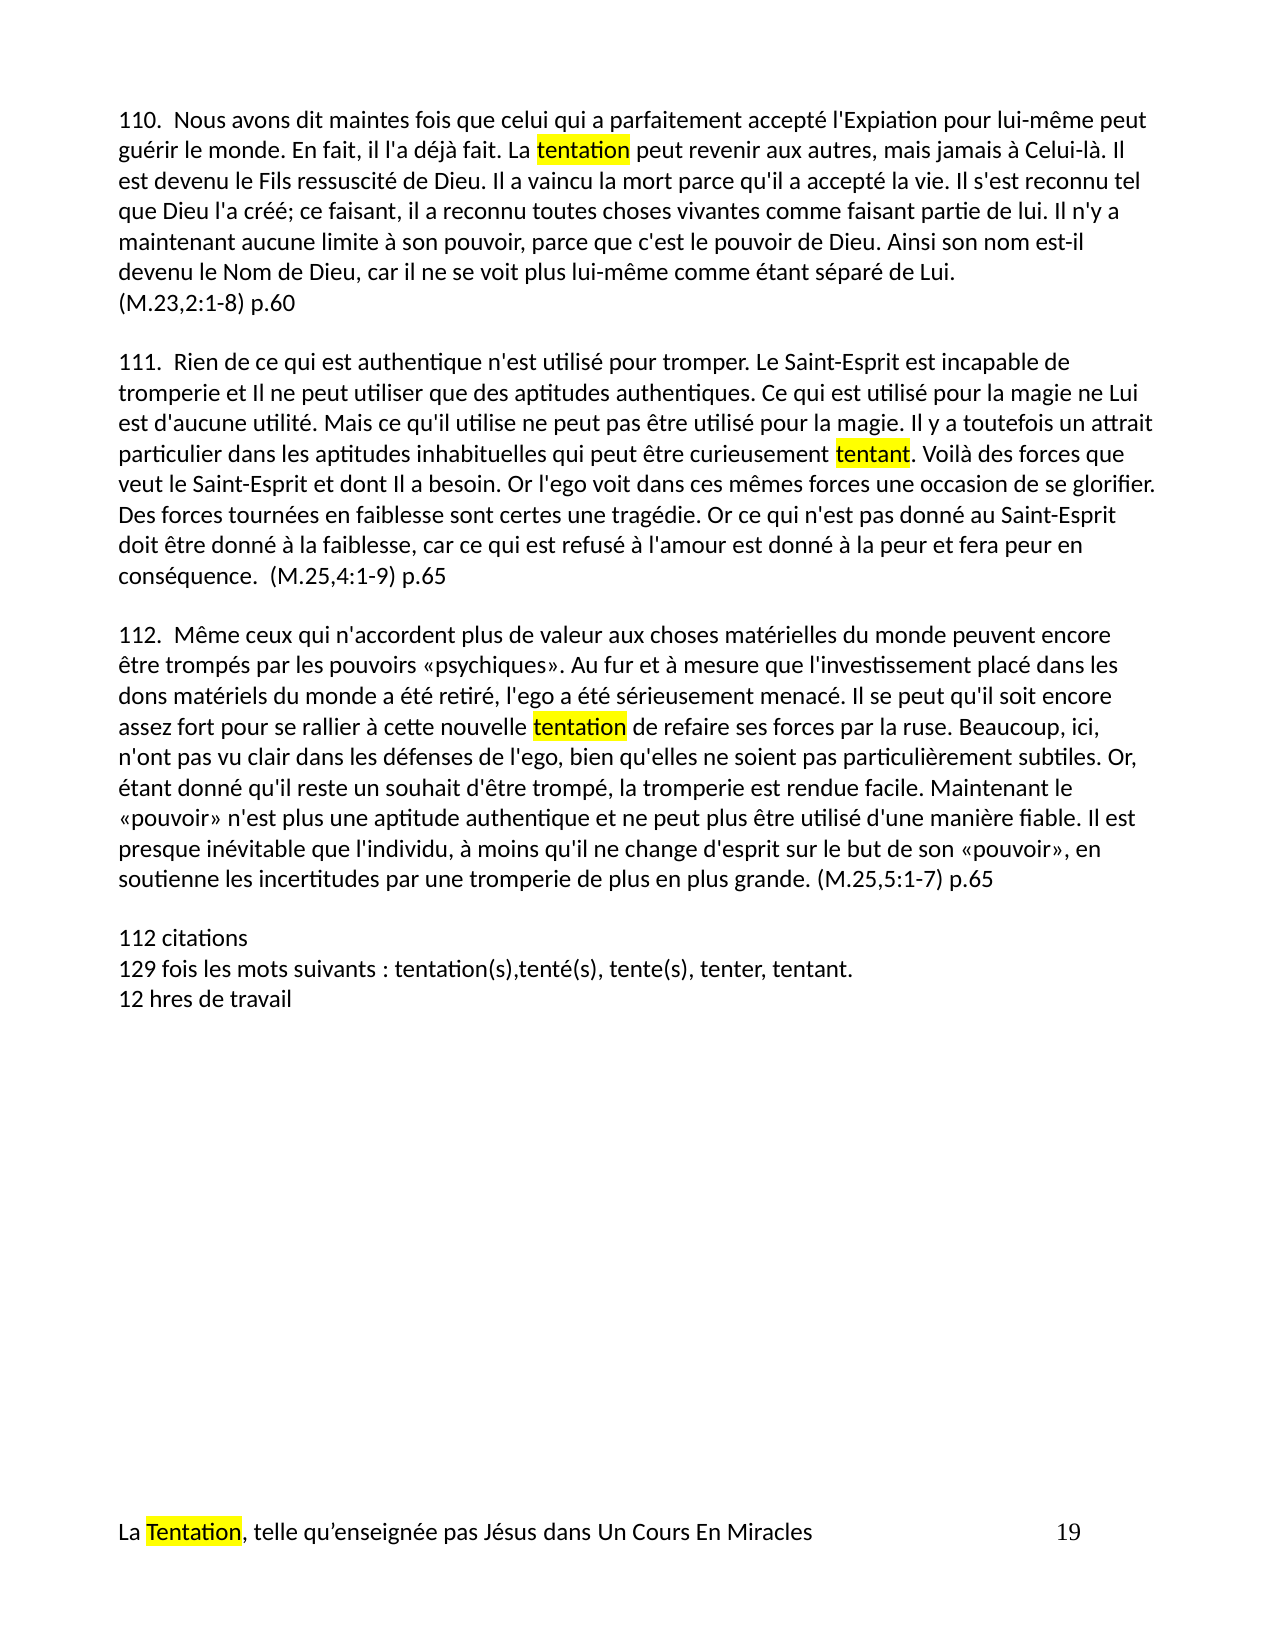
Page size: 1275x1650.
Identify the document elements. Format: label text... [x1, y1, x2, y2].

text 129 fois les mots suivants : tentation(s),tenté(s), tente(s), tenter, tentant. [118, 953, 1157, 983]
text 110. Nous avons dit maintes fois que celui qui a parfaitement accepté l'Expiation pour lui-même peut guérir le monde. En fait, il l'a déjà fait. La tentation peut revenir aux autres, mais jamais à Celui-là. Il est devenu le Fils ressuscité de Dieu. Il a vaincu la mort parce qu'il a accepté la vie. Il s'est reconnu tel que Dieu l'a créé; ce faisant, il a reconnu toutes choses vivantes comme faisant partie de lui. Il n'y a maintenant aucune limite à son pouvoir, parce que c'est le pouvoir de Dieu. Ainsi son nom est-il devenu le Nom de Dieu, car il ne se voit plus lui-même comme étant séparé de Lui. [118, 104, 1157, 287]
text (M.23,2:1-8) p.60 [118, 287, 1157, 317]
text 12 hres de travail [118, 983, 1157, 1014]
text 111. Rien de ce qui est authentique n'est utilisé pour tromper. Le Saint-Esprit est incapable de tromperie et Il ne peut utiliser que des aptitudes authentiques. Ce qui est utilisé pour la magie ne Lui est d'aucune utilité. Mais ce qu'il utilise ne peut pas être utilisé pour la magie. Il y a toutefois un attrait particulier dans les aptitudes inhabituelles qui peut être curieusement tentant. Voilà des forces que veut le Saint-Esprit et dont Il a besoin. Or l'ego voit dans ces mêmes forces une occasion de se glorifier. Des forces tournées en faiblesse sont certes une tragédie. Or ce qui n'est pas donné au Saint-Esprit doit être donné à la faiblesse, car ce qui est refusé à l'amour est donné à la peur et fera peur en conséquence. (M.25,4:1-9) p.65 [118, 346, 1157, 590]
text 112. Même ceux qui n'accordent plus de valeur aux choses matérielles du monde peuvent encore être trompés par les pouvoirs «psychiques». Au fur et à mesure que l'investissement placé dans les dons matériels du monde a été retiré, l'ego a été sérieusement menacé. Il se peut qu'il soit encore assez fort pour se rallier à cette nouvelle tentation de refaire ses forces par la ruse. Beaucoup, ici, n'ont pas vu clair dans les défenses de l'ego, bien qu'elles ne soient pas particulièrement subtiles. Or, étant donné qu'il reste un souhait d'être trompé, la tromperie est rendue facile. Maintenant le «pouvoir» n'est plus une aptitude authentique et ne peut plus être utilisé d'une manière fiable. Il est presque inévitable que l'individu, à moins qu'il ne change d'esprit sur le but de son «pouvoir», en soutienne les incertitudes par une tromperie de plus en plus grande. (M.25,5:1-7) p.65 [118, 619, 1157, 894]
text 112 citations [118, 922, 1157, 953]
